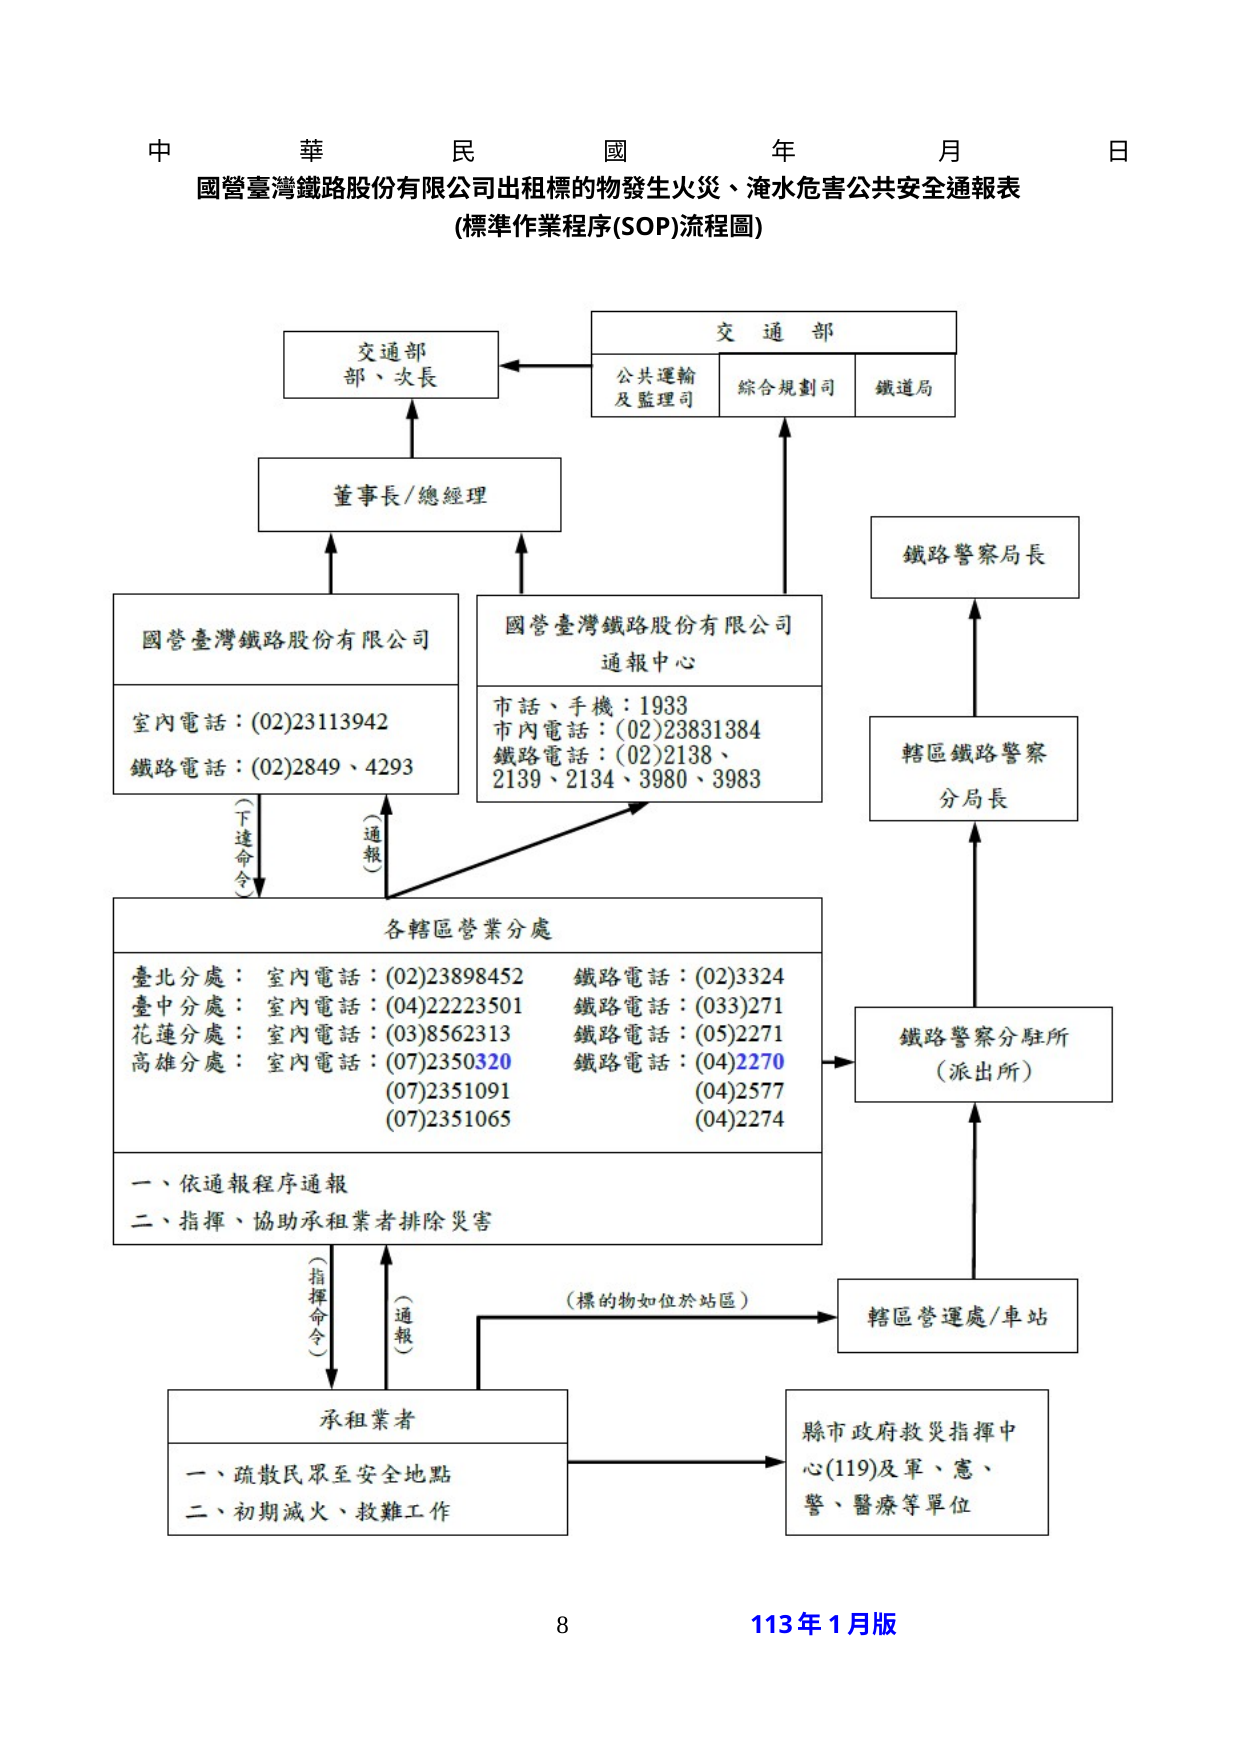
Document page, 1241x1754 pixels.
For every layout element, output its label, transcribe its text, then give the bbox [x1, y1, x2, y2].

text 中 華 民 國 年 月 日 [148, 130, 1132, 168]
text 國營臺灣鐵路股份有限公司出租標的物發生火災、淹水危害公共安全通報表 [44, 168, 1172, 205]
picture [61, 292, 1189, 1548]
text (標準作業程序(SOP)流程圖) [44, 205, 1172, 243]
